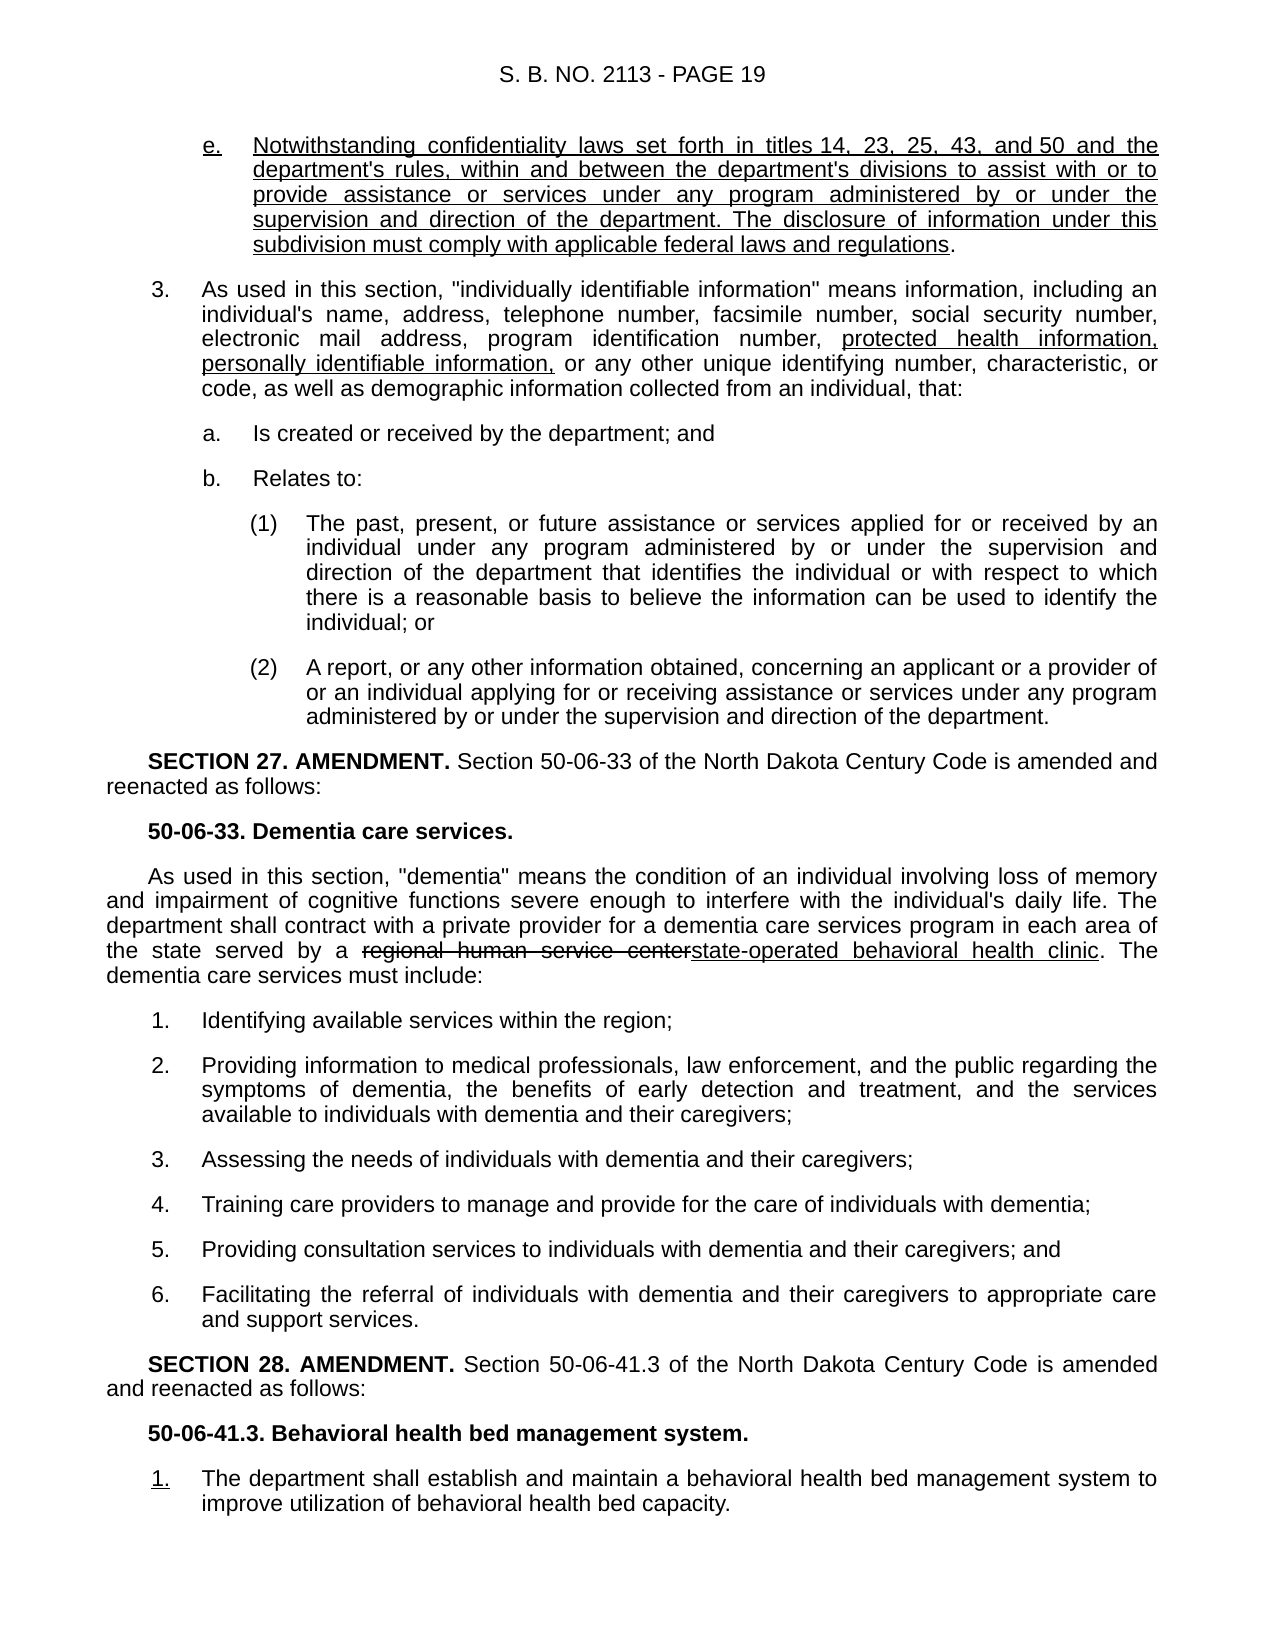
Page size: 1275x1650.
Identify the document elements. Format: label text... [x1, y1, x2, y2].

text 6. Facilitating the referral of individuals with dementia and their caregivers to appropriate care and support services. [106, 1282, 1158, 1332]
subtitle 50‑06‑41.3. Behavioral health bed management system. [106, 1422, 1158, 1447]
text As used in this section, "dementia" means the condition of an individual involving loss of memory and impairment of cognitive functions severe enough to interfere with the individual's daily life. The department shall contract with a private provider for a dementia care services program in each area of the state served by a regional human service centerstate-operated behavioral health clinic. The dementia care services must include: [106, 864, 1158, 988]
text 1. Identifying available services within the region; [106, 1008, 1158, 1033]
text (2) A report, or any other information obtained, concerning an applicant or a provider of or an individual applying for or receiving assistance or services under any program administered by or under the supervision and direction of the department. [106, 655, 1158, 730]
subtitle 50‑06‑33. Dementia care services. [106, 819, 1158, 844]
text 1. The department shall establish and maintain a behavioral health bed management system to improve utilization of behavioral health bed capacity. [106, 1467, 1158, 1516]
text e. Notwithstanding confidentiality laws set forth in titles 14, 23, 25, 43, and 50 and the department's rules, within and between the department's divisions to assist with or to provide assistance or services under any program administered by or under the supervision and direction of the department. The disclosure of information under this subdivision must comply with applicable federal laws and regulations. [106, 133, 1158, 257]
text 4. Training care providers to manage and provide for the care of individuals with dementia; [106, 1193, 1158, 1217]
text (1) The past, present, or future assistance or services applied for or received by an individual under any program administered by or under the supervision and direction of the department that identifies the individual or with respect to which there is a reasonable basis to believe the information can be used to identify the individual; or [106, 511, 1158, 635]
text 3. As used in this section, "individually identifiable information" means information, including an individual's name, address, telephone number, facsimile number, social security number, electronic mail address, program identification number, protected health information, personally identifiable information, or any other unique identifying number, characteristic, or code, as well as demographic information collected from an individual, that: [106, 277, 1158, 401]
text 2. Providing information to medical professionals, law enforcement, and the public regarding the symptoms of dementia, the benefits of early detection and treatment, and the services available to individuals with dementia and their caregivers; [106, 1053, 1158, 1128]
text SECTION 28. AMENDMENT. Section 50‑06‑41.3 of the North Dakota Century Code is amended and reenacted as follows: [106, 1352, 1158, 1402]
text 3. Assessing the needs of individuals with dementia and their caregivers; [106, 1148, 1158, 1173]
text b. Relates to: [106, 466, 1158, 491]
text 5. Providing consultation services to individuals with dementia and their caregivers; and [106, 1238, 1158, 1262]
text a. Is created or received by the department; and [106, 421, 1158, 446]
text SECTION 27. AMENDMENT. Section 50‑06‑33 of the North Dakota Century Code is amended and reenacted as follows: [106, 750, 1158, 799]
